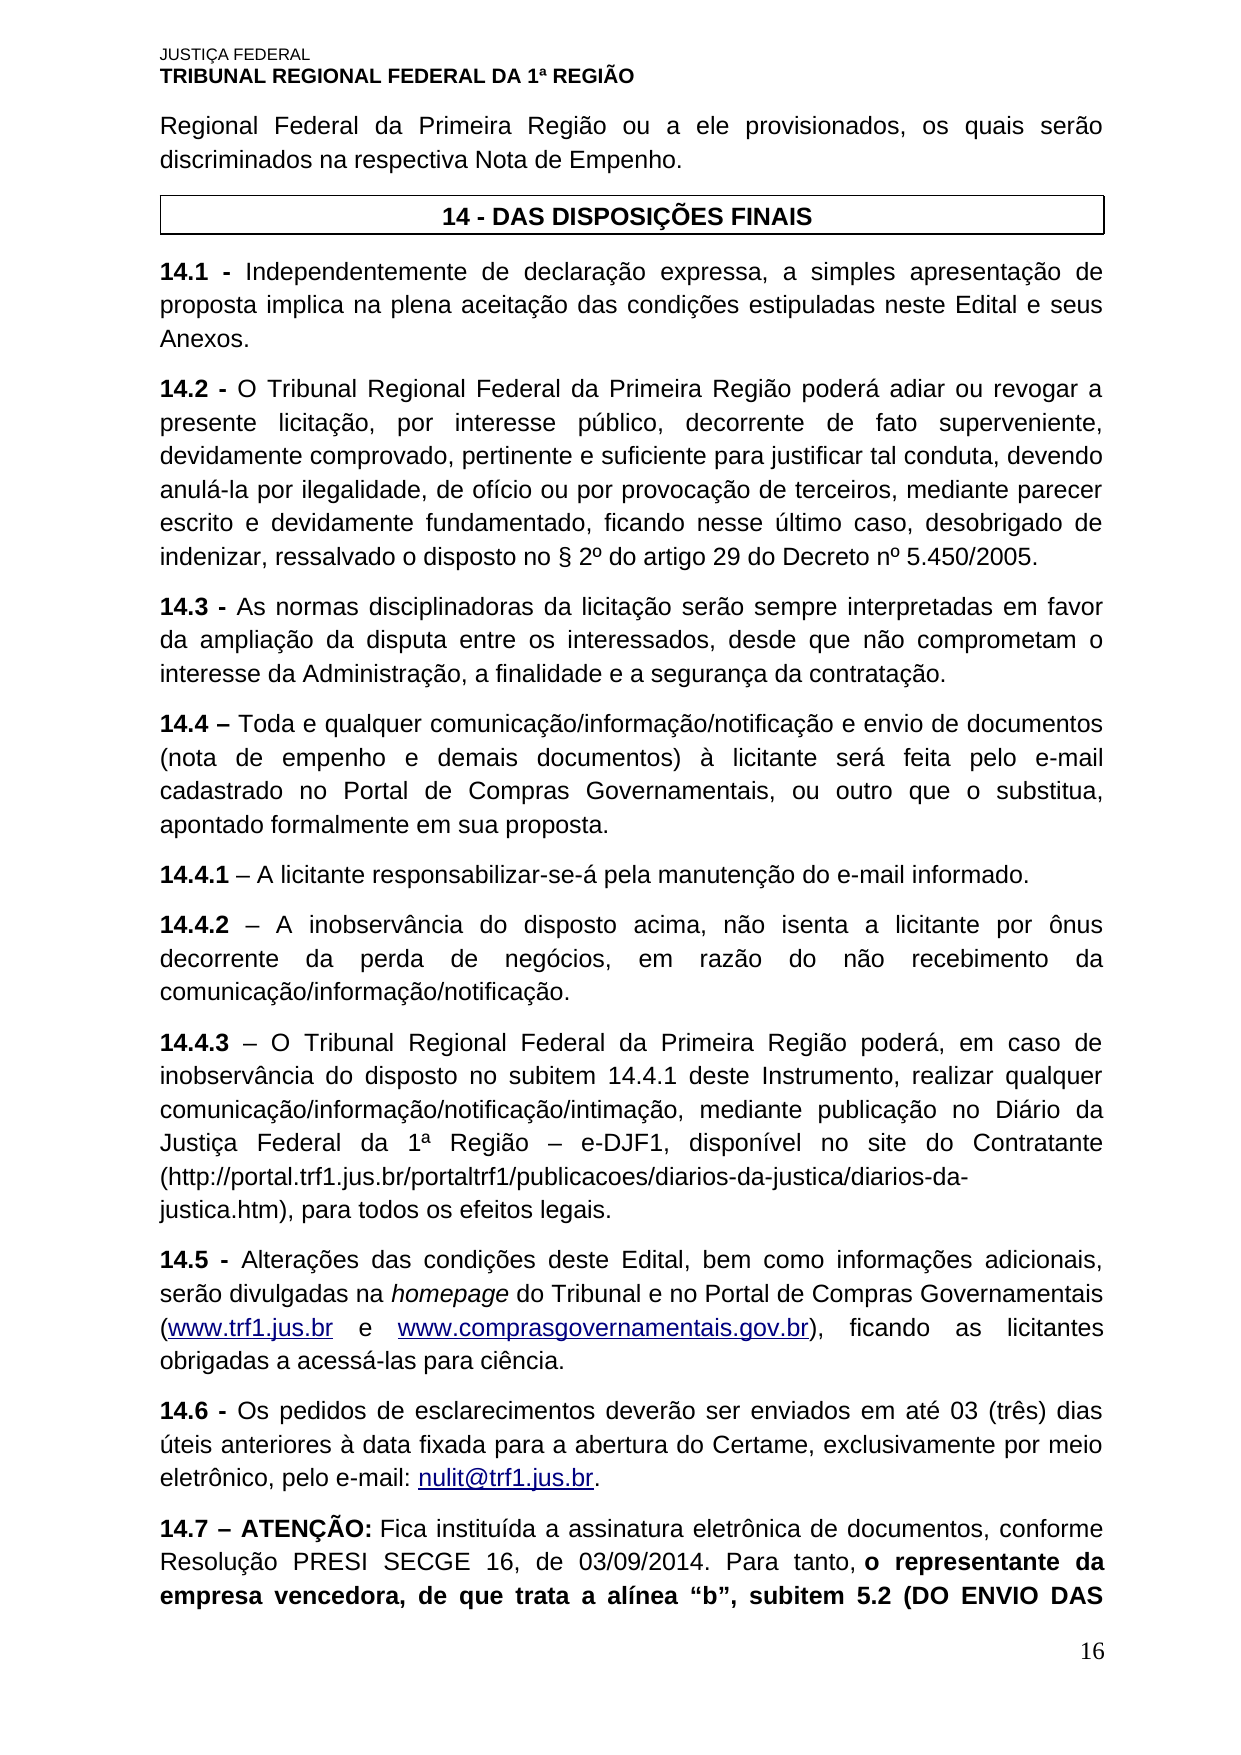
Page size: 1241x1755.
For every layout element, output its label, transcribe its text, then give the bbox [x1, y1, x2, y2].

text 14.4.2 – A inobservância do disposto acima, não isenta a licitante por ônus decorrente da perda de negócios, em razão do não recebimento da comunicação/informação/notificação. [159, 910, 1104, 1006]
text 14.6 - Os pedidos de esclarecimentos deverão ser enviados em até 03 (três) dias úteis anteriores à data fixada para a abertura do Certame, exclusivamente por meio eletrônico, pelo e-mail: nulit@trf1.jus.br. [159, 1396, 1104, 1492]
text 14.7 – ATENÇÃO: Fica instituída a assinatura eletrônica de documentos, conforme Resolução PRESI SECGE 16, de 03/09/2014. Para tanto, o representante da empresa vencedora, de que trata a alínea “b”, subitem 5.2 (DO ENVIO DAS [159, 1514, 1104, 1609]
text 14.4.3 – O Tribunal Regional Federal da Primeira Região poderá, em caso de inobservância do disposto no subitem 14.4.1 deste Instrumento, realizar qualquer comunicação/informação/notificação/intimação, mediante publicação no Diário da Justiça Federal da 1ª Região – e-DJF1, disponível no site do Contratante (http://portal.trf1.jus.br/portaltrf1/publicacoes/diarios-da-justica/diarios-da-justica.htm), para todos os efeitos legais. [159, 1028, 1104, 1224]
list 14.3 - As normas disciplinadoras da licitação serão sempre interpretadas em favor da ampliação da disputa entre os interessados, desde que não comprometam o interesse da Administração, a finalidade e a segurança da contratação. [159, 592, 1104, 688]
list 14.2 - O Tribunal Regional Federal da Primeira Região poderá adiar ou revogar a presente licitação, por interesse público, decorrente de fato superveniente, devidamente comprovado, pertinente e suficiente para justificar tal conduta, devendo anulá-la por ilegalidade, de ofício ou por provocação de terceiros, mediante parecer escrito e devidamente fundamentado, ficando nesse último caso, desobrigado de indenizar, ressalvado o disposto no § 2º do artigo 29 do Decreto nº 5.450/2005. [159, 374, 1104, 571]
text 14.5 - Alterações das condições deste Edital, bem como informações adicionais, serão divulgadas na homepage do Tribunal e no Portal de Compras Governamentais (www.trf1.jus.br e www.comprasgovernamentais.gov.br), ficando as licitantes obrigadas a acessá-las para ciência. [159, 1246, 1104, 1375]
text Regional Federal da Primeira Região ou a ele provisionados, os quais serão discriminados na respectiva Nota de Empenho. [159, 111, 1104, 174]
text 14.4 – Toda e qualquer comunicação/informação/notificação e envio de documentos (nota de empenho e demais documentos) à licitante será feita pelo e-mail cadastrado no Portal de Compras Governamentais, ou outro que o substitua, apontado formalmente em sua proposta. [159, 709, 1104, 839]
list 14.1 - Independentemente de declaração expressa, a simples apresentação de proposta implica na plena aceitação das condições estipuladas neste Edital e seus Anexos. [159, 257, 1104, 353]
text 14.4.1 – A licitante responsabilizar-se-á pela manutenção do e-mail informado. [159, 860, 1104, 889]
text 14 - DAS DISPOSIÇÕES FINAIS [161, 196, 1103, 233]
